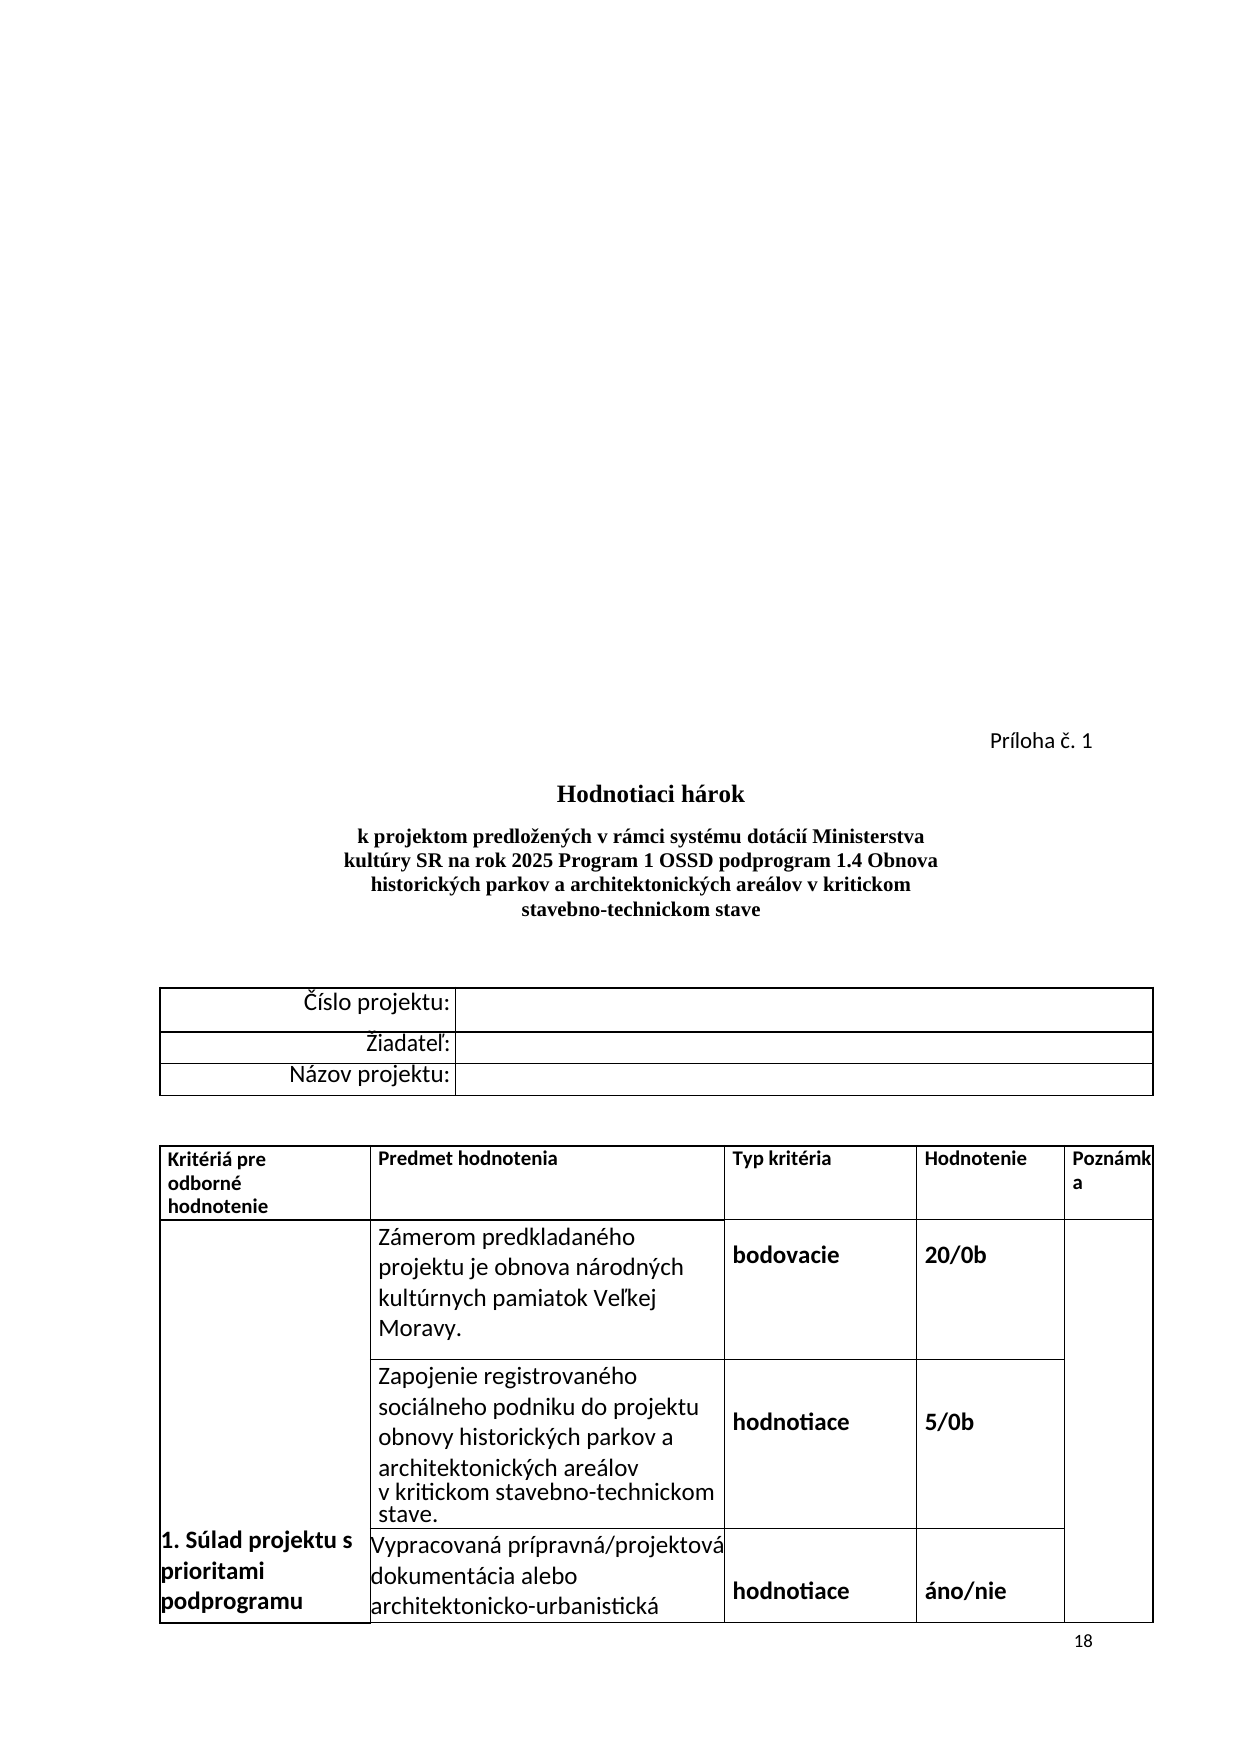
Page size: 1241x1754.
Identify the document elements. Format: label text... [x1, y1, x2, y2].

table_cell 5/0b [917, 1360, 1064, 1527]
table_header Číslo projektu: [161, 989, 455, 1031]
table_header Predmet hodnotenia [371, 1147, 724, 1219]
text k projektom predložených v rámci systému dotácií Ministerstva kultúry SR na rok 2025 Program 1 OSSD podprogram 1.4 Obnova historických parkov a architektonických areálov v kritickom stavebno-technickom stave [328, 824, 953, 921]
table_cell 20/0b [917, 1220, 1064, 1358]
table_header Hodnotenie [917, 1147, 1064, 1219]
table_header Typ kritéria [725, 1147, 916, 1219]
table_cell [1065, 1220, 1152, 1622]
table_cell [456, 1064, 1152, 1094]
table_cell Zámerom predkladaného projektu je obnova národných kultúrnych pamiatok Veľkej Moravy. [371, 1221, 724, 1358]
table_header Kritériá pre odborné hodnotenie [161, 1147, 370, 1219]
text Hodnotiaci hárok [328, 779, 973, 807]
table_cell Zapojenie registrovaného sociálneho podniku do projektu obnovy historických parkov a architektonických areálov v kritickom stavebno-technickom stave. [371, 1360, 724, 1527]
table_cell Vypracovaná prípravná/projektová dokumentácia alebo architektonicko-urbanistická [371, 1529, 724, 1622]
table_cell [456, 1033, 1152, 1063]
table_cell bodovacie [725, 1220, 916, 1358]
table_cell hodnotiace [725, 1360, 916, 1527]
text Príloha č. 1 [148, 726, 1092, 754]
table_cell Žiadateľ: [161, 1033, 455, 1063]
table_cell Názov projektu: [161, 1064, 455, 1094]
table_header Poznámka [1065, 1147, 1152, 1219]
table_header [456, 989, 1152, 1031]
table_cell áno/nie [917, 1529, 1064, 1622]
table_cell 1. Súlad projektu s prioritami podprogramu [161, 1221, 370, 1622]
table_cell hodnotiace [725, 1529, 916, 1622]
